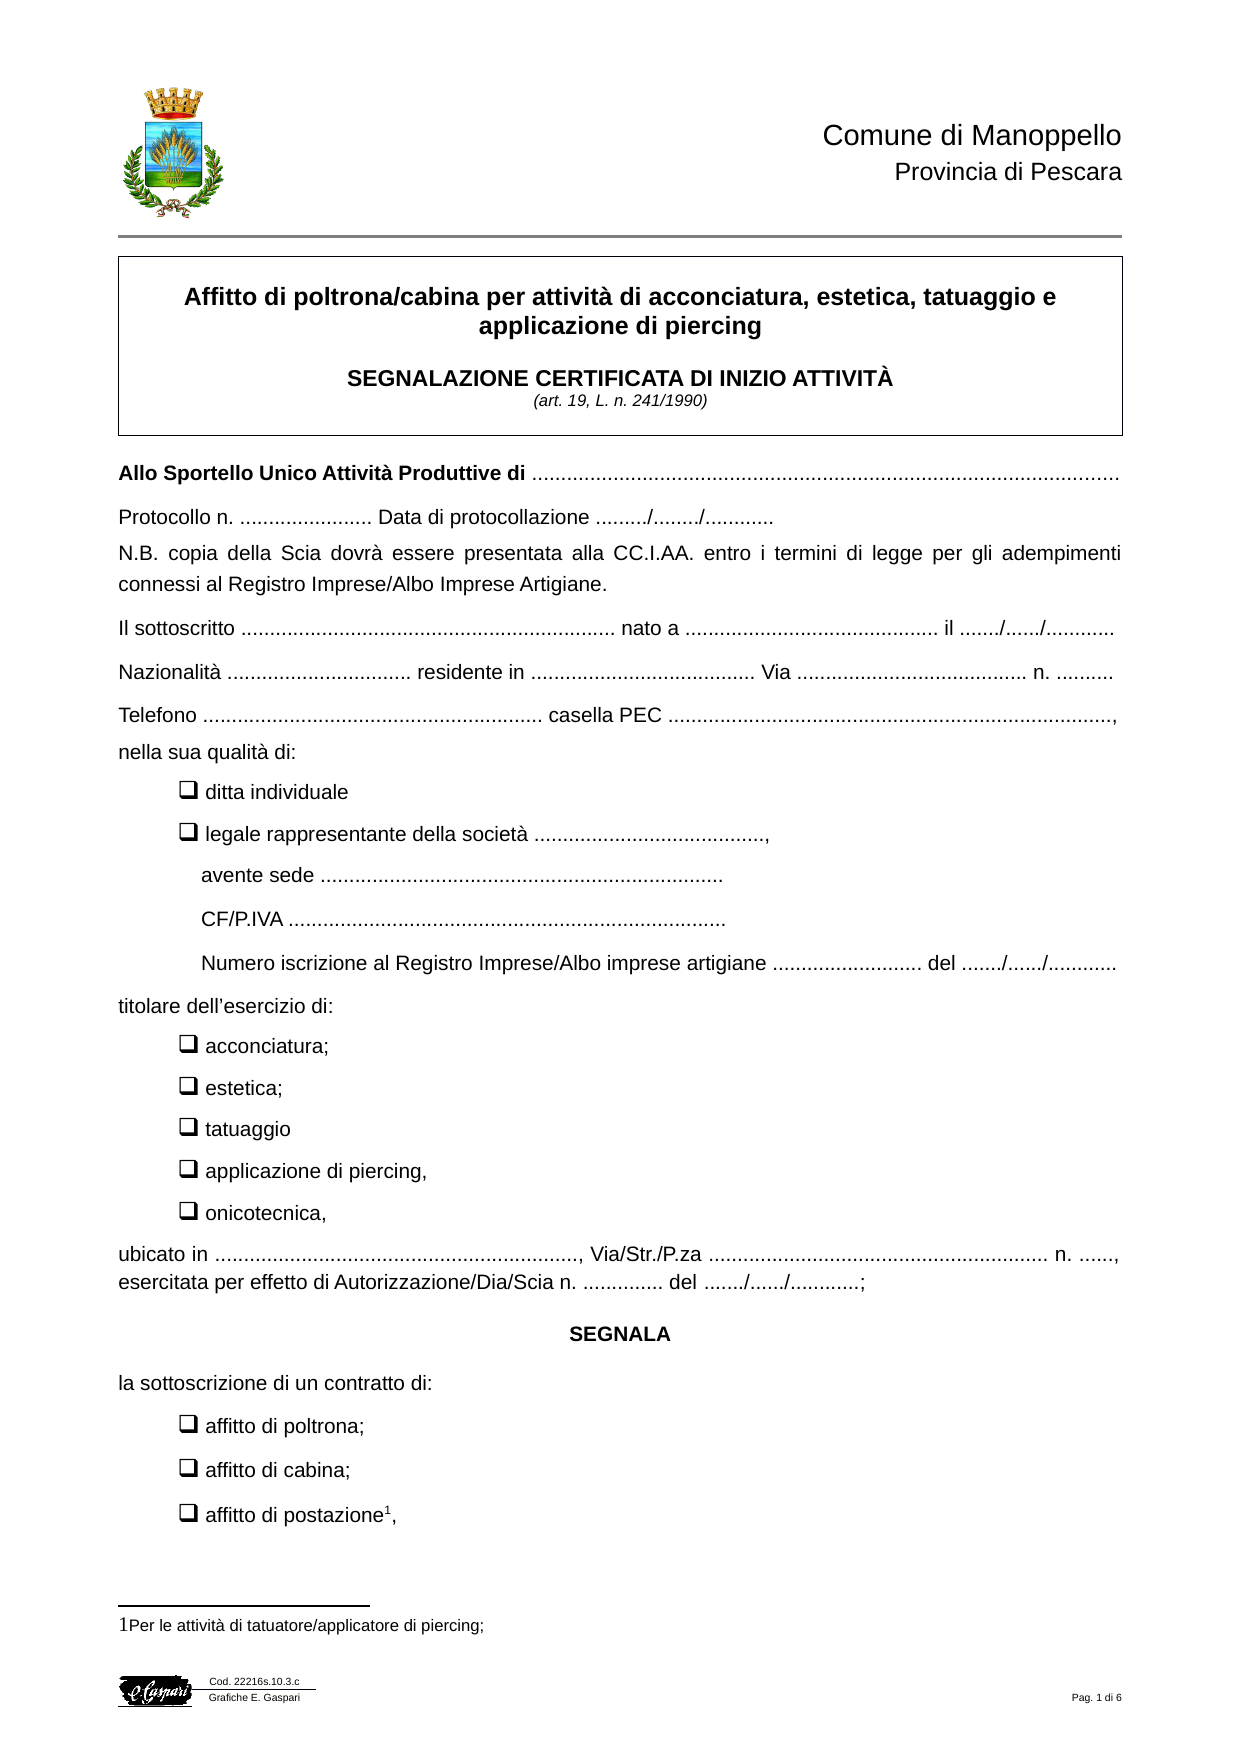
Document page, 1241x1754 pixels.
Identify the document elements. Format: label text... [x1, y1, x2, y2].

text ubicato in ..............................................................., Via/Str./P.za ........................................................... n. ......, esercitata per effetto di Autorizzazione/Dia/Scia n. .............. del ......./....../............; [118, 1242, 1122, 1294]
picture [122, 87, 224, 118]
text Il sottoscritto ................................................................. nato a ............................................ il ......./....../............ [118, 616, 1122, 640]
text Protocollo n. ....................... Data di protocollazione ........./......../............ [118, 505, 1122, 529]
text  ditta individuale [177, 780, 1122, 805]
text Telefono ........................................................... casella PEC ............................................................................., [118, 703, 1122, 727]
text Numero iscrizione al Registro Imprese/Albo imprese artigiane .......................... del ......./....../............ [201, 950, 1122, 974]
text SEGNALA [118, 1322, 1122, 1346]
text  applicazione di piercing, [177, 1159, 1122, 1184]
text  affitto di poltrona; [177, 1414, 1122, 1439]
text Per le attività di tatuatore/applicatore di piercing; [118, 1612, 1122, 1636]
text  onicotecnica, [177, 1201, 1122, 1226]
text Nazionalità ................................ residente in ....................................... Via ........................................ n. .......... [118, 659, 1122, 683]
text titolare dell’esercizio di: [118, 994, 1122, 1018]
text avente sede ...................................................................... [201, 863, 1122, 887]
text N.B. copia della Scia dovrà essere presentata alla CC.I.AA. entro i termini di legge per gli adempimenti connessi al Registro Imprese/Albo Imprese Artigiane. [118, 541, 1122, 596]
picture [118, 1674, 192, 1706]
text la sottoscrizione di un contratto di: [118, 1371, 1122, 1395]
text Provincia di Pescara [118, 157, 1122, 185]
text CF/P.IVA ............................................................................ [201, 907, 1122, 931]
text Allo Sportello Unico Attività Produttive di [118, 461, 1122, 485]
picture [122, 185, 224, 219]
text  affitto di cabina; [177, 1458, 1122, 1483]
text nella sua qualità di: [118, 740, 1122, 764]
text Comune di Manoppello [118, 118, 1122, 152]
text  acconciatura; [177, 1034, 1122, 1059]
text  tatuaggio [177, 1117, 1122, 1142]
text  estetica; [177, 1076, 1122, 1101]
text  affitto di postazione, [177, 1503, 1122, 1528]
table_header Affitto di poltrona/cabina per attività di acconciatura, estetica, tatuaggio e applicazione di piercing SEGNALAZIONE CERTIFICATA DI INIZIO ATTIVITÀ (art. 19, L. n. 241/1990) [119, 257, 1122, 435]
text  legale rappresentante della società ........................................, [177, 821, 1122, 846]
picture [122, 152, 224, 157]
